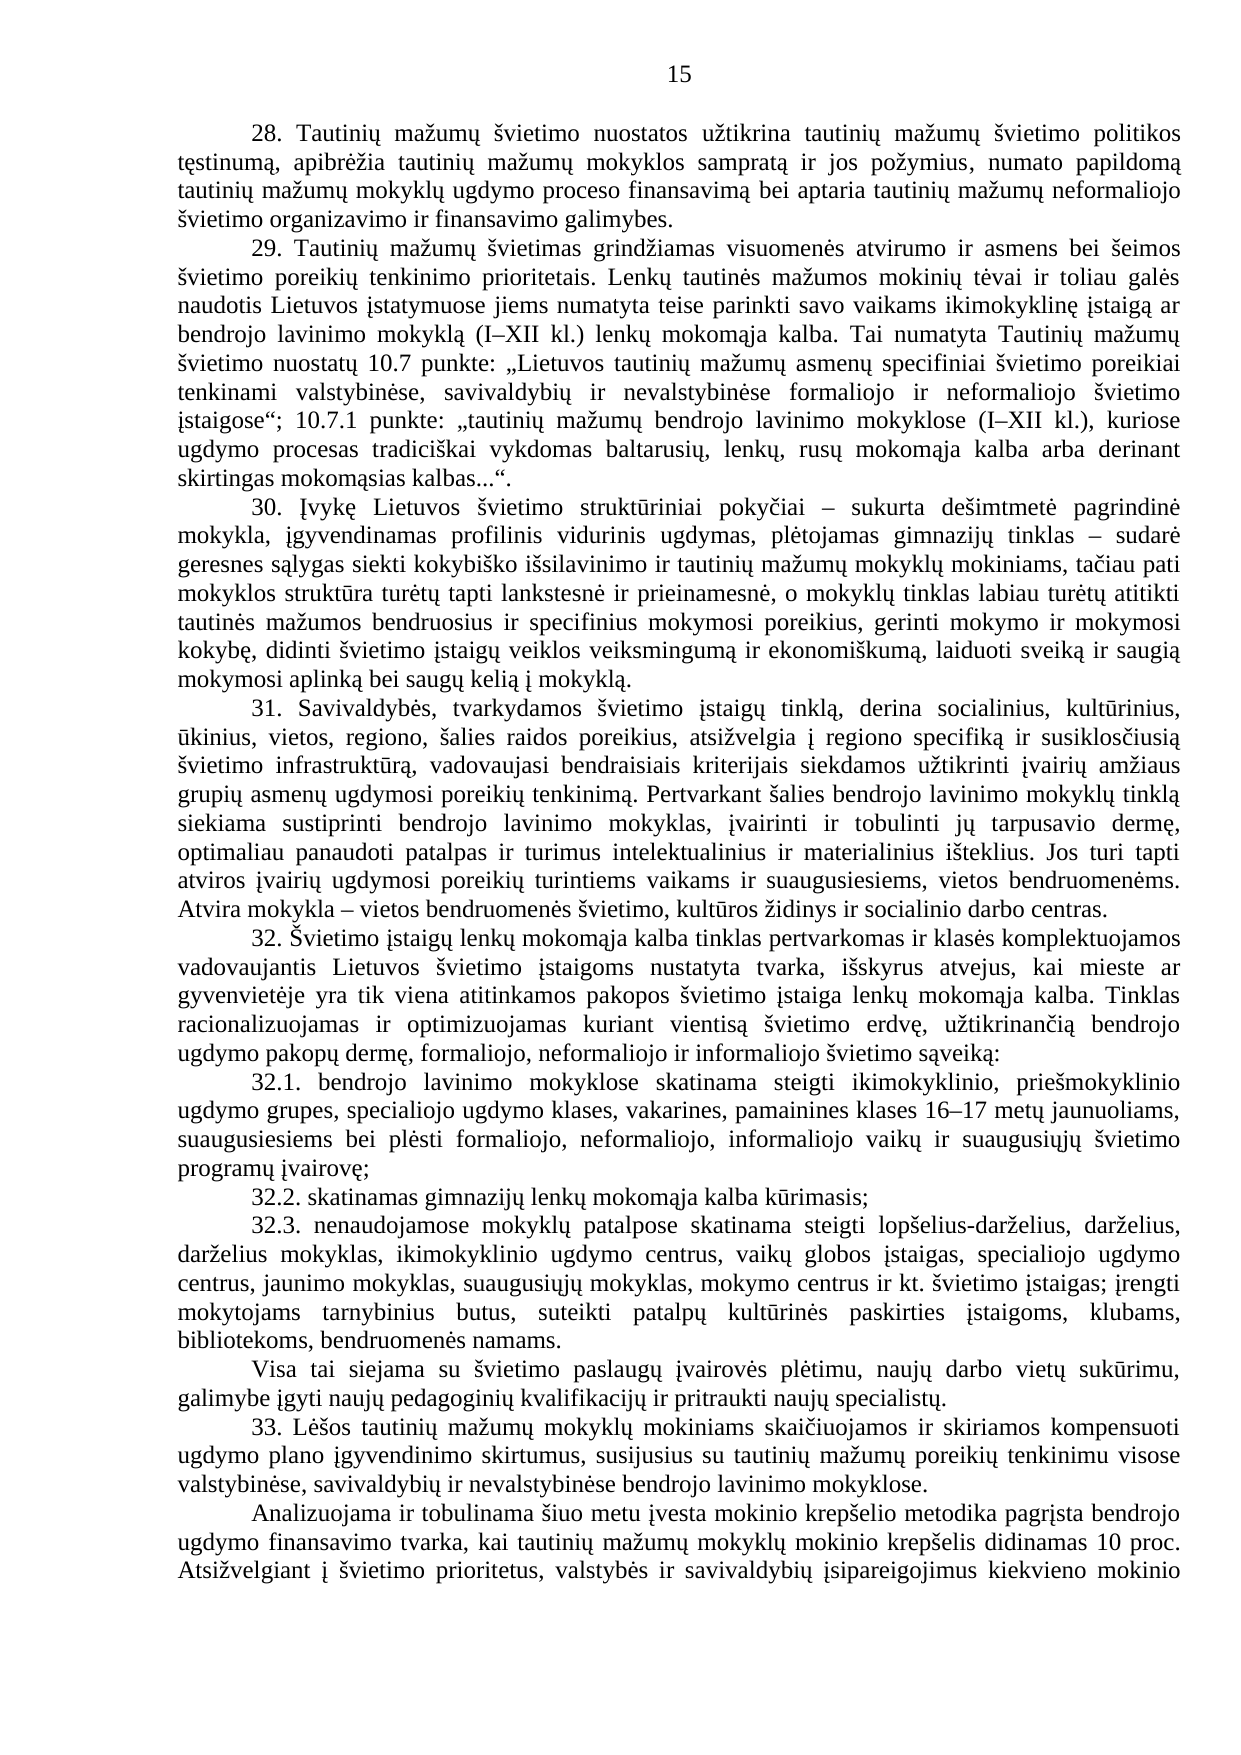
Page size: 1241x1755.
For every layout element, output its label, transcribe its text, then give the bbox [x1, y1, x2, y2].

text 32.3. nenaudojamose mokyklų patalpose skatinama steigti lopšelius-darželius, darželius, darželius mokyklas, ikimokyklinio ugdymo centrus, vaikų globos įstaigas, specialiojo ugdymo centrus, jaunimo mokyklas, suaugusiųjų mokyklas, mokymo centrus ir kt. švietimo įstaigas; įrengti mokytojams tarnybinius butus, suteikti patalpų kultūrinės paskirties įstaigoms, klubams, bibliotekoms, bendruomenės namams. [177, 1211, 1181, 1354]
text 31. Savivaldybės, tvarkydamos švietimo įstaigų tinklą, derina socialinius, kultūrinius, ūkinius, vietos, regiono, šalies raidos poreikius, atsižvelgia į regiono specifiką ir susiklosčiusią švietimo infrastruktūrą, vadovaujasi bendraisiais kriterijais siekdamos užtikrinti įvairių amžiaus grupių asmenų ugdymosi poreikių tenkinimą. Pertvarkant šalies bendrojo lavinimo mokyklų tinklą siekiama sustiprinti bendrojo lavinimo mokyklas, įvairinti ir tobulinti jų tarpusavio dermę, optimaliau panaudoti patalpas ir turimus intelektualinius ir materialinius išteklius. Jos turi tapti atviros įvairių ugdymosi poreikių turintiems vaikams ir suaugusiesiems, vietos bendruomenėms. Atvira mokykla – vietos bendruomenės švietimo, kultūros židinys ir socialinio darbo centras. [177, 693, 1181, 923]
text 32.2. skatinamas gimnazijų lenkų mokomąja kalba kūrimasis; [177, 1182, 1181, 1211]
text 30. Įvykę Lietuvos švietimo struktūriniai pokyčiai – sukurta dešimtmetė pagrindinė mokykla, įgyvendinamas profilinis vidurinis ugdymas, plėtojamas gimnazijų tinklas – sudarė geresnes sąlygas siekti kokybiško išsilavinimo ir tautinių mažumų mokyklų mokiniams, tačiau pati mokyklos struktūra turėtų tapti lankstesnė ir prieinamesnė, o mokyklų tinklas labiau turėtų atitikti tautinės mažumos bendruosius ir specifinius mokymosi poreikius, gerinti mokymo ir mokymosi kokybę, didinti švietimo įstaigų veiklos veiksmingumą ir ekonomiškumą, laiduoti sveiką ir saugią mokymosi aplinką bei saugų kelią į mokyklą. [177, 492, 1181, 693]
text 28. Tautinių mažumų švietimo nuostatos užtikrina tautinių mažumų švietimo politikos tęstinumą, apibrėžia tautinių mažumų mokyklos sampratą ir jos požymius, numato papildomą tautinių mažumų mokyklų ugdymo proceso finansavimą bei aptaria tautinių mažumų neformaliojo švietimo organizavimo ir finansavimo galimybes. [177, 118, 1181, 233]
text Visa tai siejama su švietimo paslaugų įvairovės plėtimu, naujų darbo vietų sukūrimu, galimybe įgyti naujų pedagoginių kvalifikacijų ir pritraukti naujų specialistų. [177, 1354, 1181, 1412]
text 33. Lėšos tautinių mažumų mokyklų mokiniams skaičiuojamos ir skiriamos kompensuoti ugdymo plano įgyvendinimo skirtumus, susijusius su tautinių mažumų poreikių tenkinimu visose valstybinėse, savivaldybių ir nevalstybinėse bendrojo lavinimo mokyklose. [177, 1412, 1181, 1498]
text 32.1. bendrojo lavinimo mokyklose skatinama steigti ikimokyklinio, priešmokyklinio ugdymo grupes, specialiojo ugdymo klases, vakarines, pamainines klases 16–17 metų jaunuoliams, suaugusiesiems bei plėsti formaliojo, neformaliojo, informaliojo vaikų ir suaugusiųjų švietimo programų įvairovę; [177, 1067, 1181, 1182]
text 29. Tautinių mažumų švietimas grindžiamas visuomenės atvirumo ir asmens bei šeimos švietimo poreikių tenkinimo prioritetais. Lenkų tautinės mažumos mokinių tėvai ir toliau galės naudotis Lietuvos įstatymuose jiems numatyta teise parinkti savo vaikams ikimokyklinę įstaigą ar bendrojo lavinimo mokyklą (I–XII kl.) lenkų mokomąja kalba. Tai numatyta Tautinių mažumų švietimo nuostatų 10.7 punkte: „Lietuvos tautinių mažumų asmenų specifiniai švietimo poreikiai tenkinami valstybinėse, savivaldybių ir nevalstybinėse formaliojo ir neformaliojo švietimo įstaigose“; 10.7.1 punkte: „tautinių mažumų bendrojo lavinimo mokyklose (I–XII kl.), kuriose ugdymo procesas tradiciškai vykdomas baltarusių, lenkų, rusų mokomąja kalba arba derinant skirtingas mokomąsias kalbas...“. [177, 233, 1181, 492]
text 32. Švietimo įstaigų lenkų mokomąja kalba tinklas pertvarkomas ir klasės komplektuojamos vadovaujantis Lietuvos švietimo įstaigoms nustatyta tvarka, išskyrus atvejus, kai mieste ar gyvenvietėje yra tik viena atitinkamos pakopos švietimo įstaiga lenkų mokomąja kalba. Tinklas racionalizuojamas ir optimizuojamas kuriant vientisą švietimo erdvę, užtikrinančią bendrojo ugdymo pakopų dermę, formaliojo, neformaliojo ir informaliojo švietimo sąveiką: [177, 923, 1181, 1067]
text Analizuojama ir tobulinama šiuo metu įvesta mokinio krepšelio metodika pagrįsta bendrojo ugdymo finansavimo tvarka, kai tautinių mažumų mokyklų mokinio krepšelis didinamas 10 proc. Atsižvelgiant į švietimo prioritetus, valstybės ir savivaldybių įsipareigojimus kiekvieno mokinio [177, 1498, 1181, 1584]
